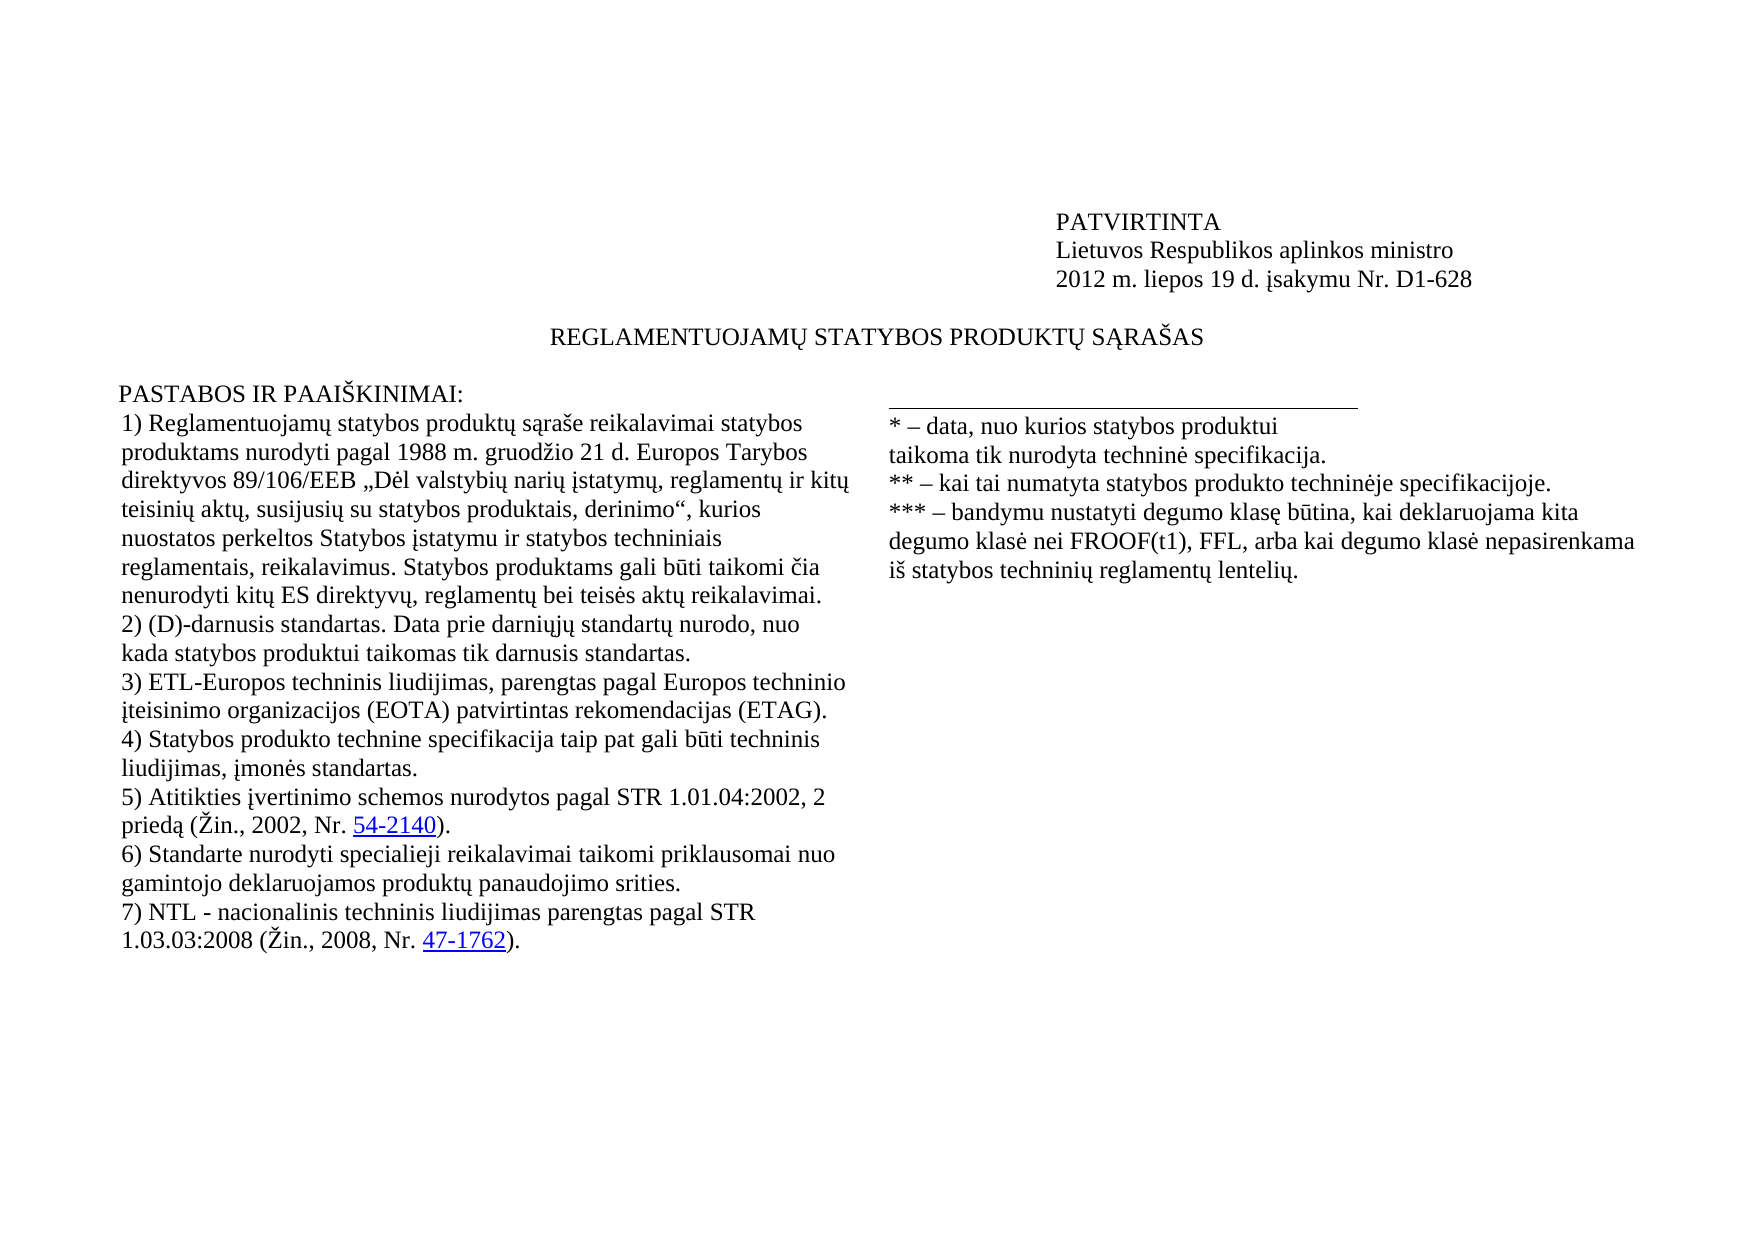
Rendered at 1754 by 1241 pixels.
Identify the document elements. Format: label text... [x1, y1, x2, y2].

table_header 1) Reglamentuojamų statybos produktų sąraše reikalavimai statybos produktams nurodyti pagal 1988 m. gruodžio 21 d. Europos Tarybos direktyvos 89/106/EEB „Dėl valstybių narių įstatymų, reglamentų ir kitų teisinių aktų, susijusių su statybos produktais, derinimo“, kurios nuostatos perkeltos Statybos įstatymu ir statybos techniniais reglamentais, reikalavimus. Statybos produktams gali būti taikomi čia nenurodyti kitų ES direktyvų, reglamentų bei teisės aktų reikalavimai. 2) (D)-darnusis standartas. Data prie darniųjų standartų nurodo, nuo kada statybos produktui taikomas tik darnusis standartas. 3) ETL-Europos techninis liudijimas, parengtas pagal Europos techninio įteisinimo organizacijos (EOTA) patvirtintas rekomendacijas (ETAG). 4) Statybos produkto technine specifikacija taip pat gali būti techninis liudijimas, įmonės standartas. 5) Atitikties įvertinimo schemos nurodytos pagal STR 1.01.04:2002, 2 priedą (Žin., 2002, Nr. 54-2140). 6) Standarte nurodyti specialieji reikalavimai taikomi priklausomai nuo gamintojo deklaruojamos produktų panaudojimo srities. 7) NTL - nacionalinis techninis liudijimas parengtas pagal STR 1.03.03:2008 (Žin., 2008, Nr. 47-1762). [118, 408, 886, 954]
text 2012 m. liepos 19 d. įsakymu Nr. D1-628 [1056, 264, 1636, 293]
text PASTABOS IR PAAIŠKINIMAI: [118, 379, 1636, 408]
text PATVIRTINTA [1056, 207, 1636, 235]
table_header * – data, nuo kurios statybos produktui taikoma tik nurodyta techninė specifikacija. ** – kai tai numatyta statybos produkto techninėje specifikacijoje. *** – bandymu nustatyti degumo klasę būtina, kai deklaruojama kita degumo klasė nei FROOF(t1), FFL, arba kai degumo klasė nepasirenkama iš statybos techninių reglamentų lentelių. [886, 408, 1653, 954]
text REGLAMENTUOJAMŲ STATYBOS PRODUKTŲ SĄRAŠAS [118, 322, 1636, 350]
text Lietuvos Respublikos aplinkos ministro [1056, 235, 1636, 264]
